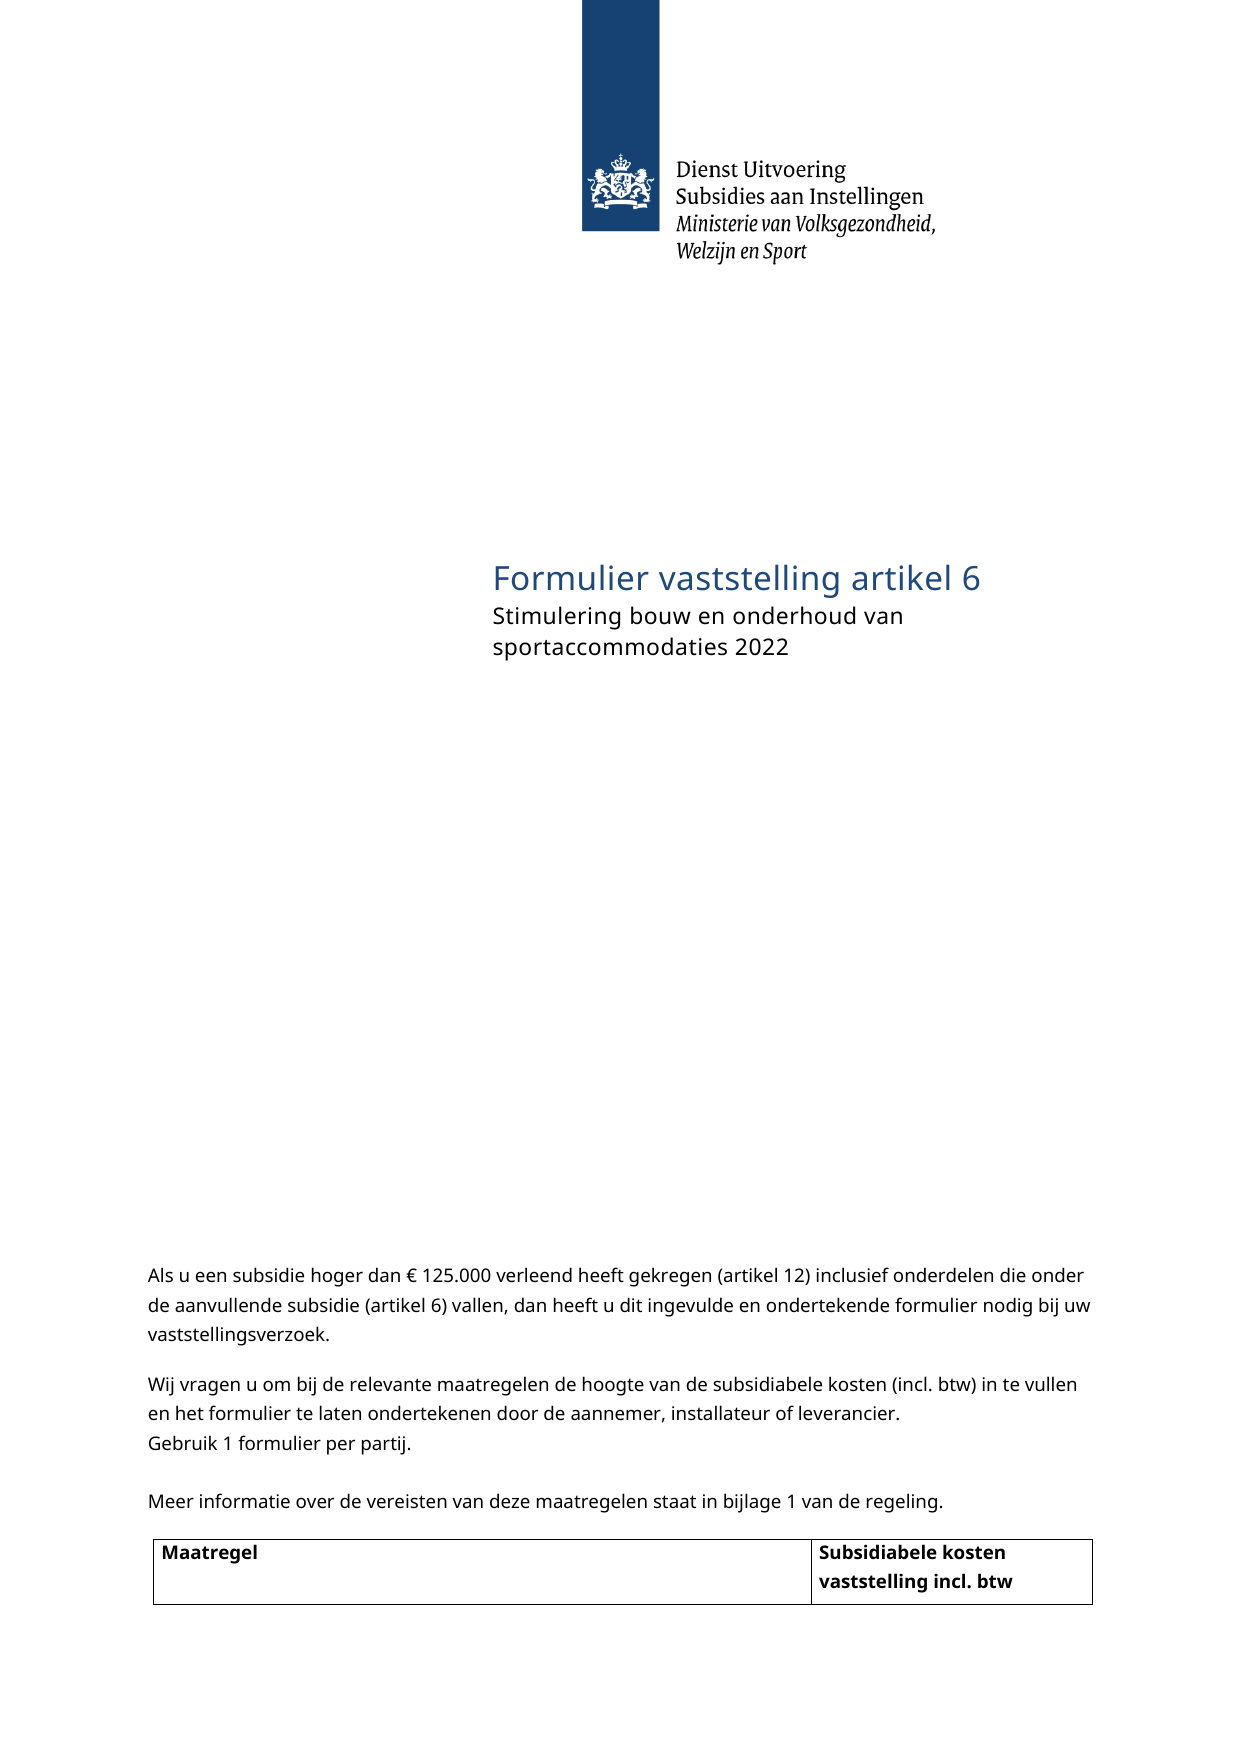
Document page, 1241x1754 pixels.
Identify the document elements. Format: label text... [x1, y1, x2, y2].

text Wij vragen u om bij de relevante maatregelen de hoogte van de subsidiabele kosten (incl. btw) in te vullen en het formulier te laten ondertekenen door de aannemer, installateur of leverancier. Gebruik 1 formulier per partij. [148, 1371, 1093, 1455]
table_header Subsidiabele kosten vaststelling incl. btw [812, 1540, 1092, 1603]
text Meer informatie over de vereisten van deze maatregelen staat in bijlage 1 van de regeling. [148, 1488, 1093, 1514]
table_header Maatregel [154, 1540, 811, 1603]
text Formulier vaststelling artikel 6 [492, 554, 1092, 600]
text Stimulering bouw en onderhoud van sportaccommodaties 2022 [492, 600, 1092, 662]
text Als u een subsidie hoger dan € 125.000 verleend heeft gekregen (artikel 12) inclusief onderdelen die onder de aanvullende subsidie (artikel 6) vallen, dan heeft u dit ingevulde en ondertekende formulier nodig bij uw vaststellingsverzoek. [148, 1263, 1093, 1347]
